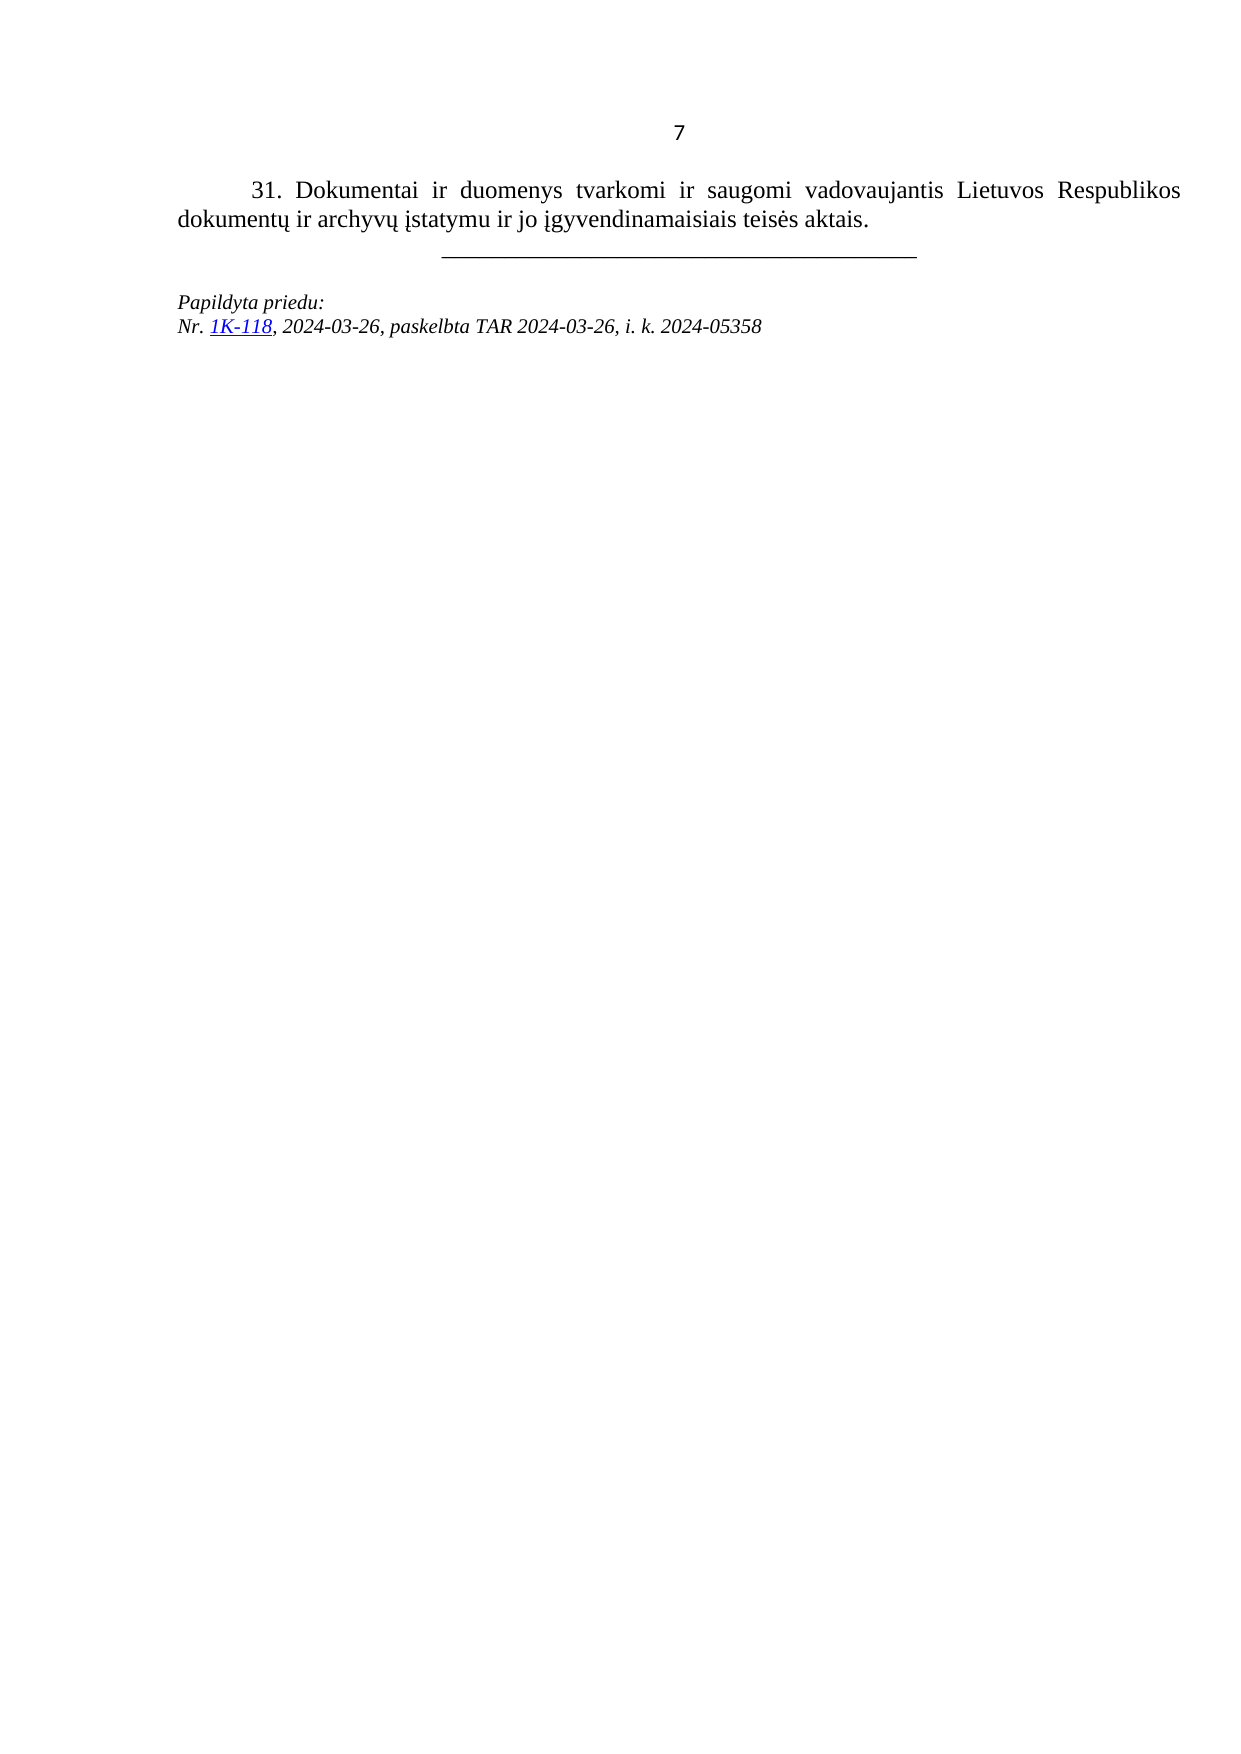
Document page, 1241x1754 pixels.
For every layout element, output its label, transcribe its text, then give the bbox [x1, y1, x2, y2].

text Papildyta priedu: [177, 290, 1181, 314]
text Nr. 1K-118, 2024-03-26, paskelbta TAR 2024-03-26, i. k. 2024-05358 [177, 314, 1181, 338]
text ______________________________________ [177, 232, 1181, 261]
text 31. Dokumentai ir duomenys tvarkomi ir saugomi vadovaujantis Lietuvos Respublikos dokumentų ir archyvų įstatymu ir jo įgyvendinamaisiais teisės aktais. [177, 175, 1181, 232]
